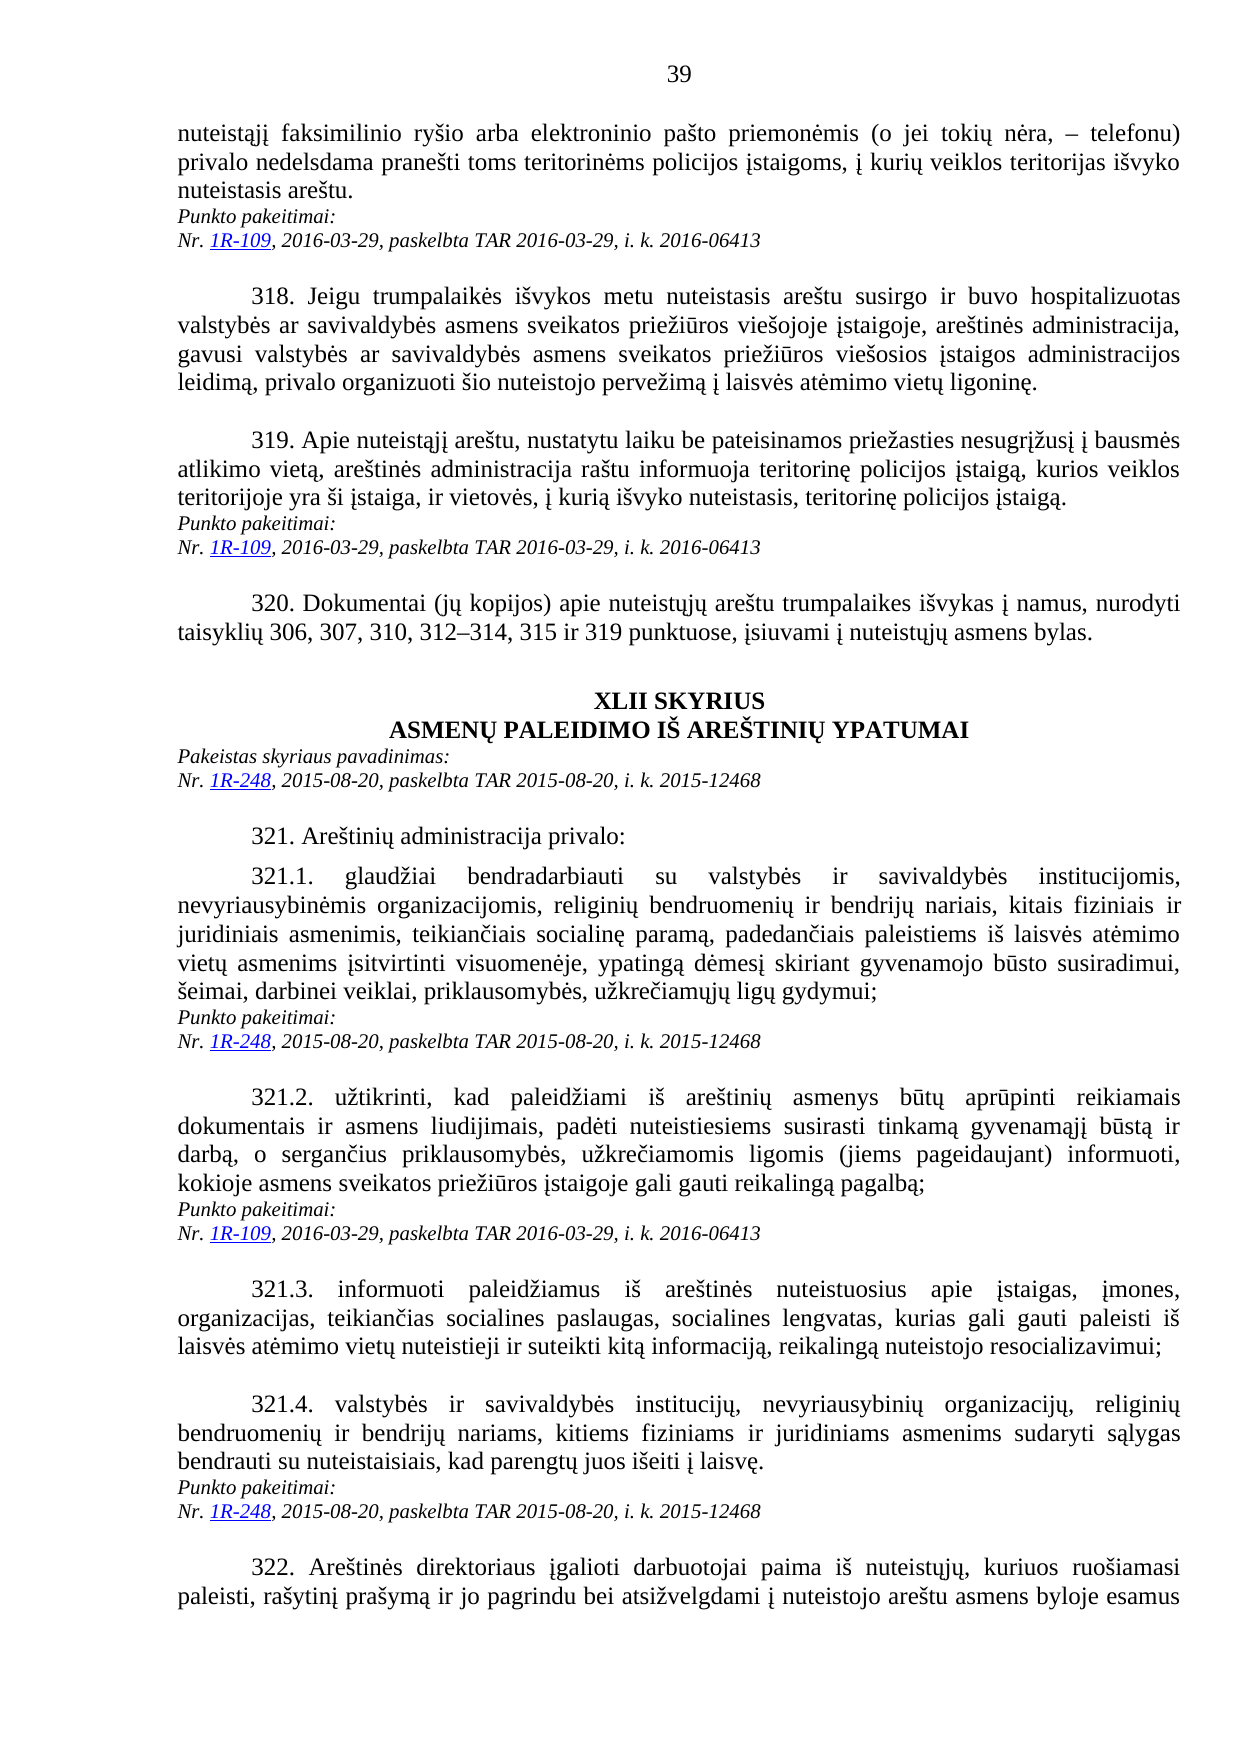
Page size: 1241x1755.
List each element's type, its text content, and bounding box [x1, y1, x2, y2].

text Punkto pakeitimai: [177, 204, 1181, 228]
text ASMENŲ PALEIDIMO IŠ AREŠTINIŲ YPATUMAI [177, 715, 1181, 744]
text 321.1. glaudžiai bendradarbiauti su valstybės ir savivaldybės institucijomis, nevyriausybinėmis organizacijomis, religinių bendruomenių ir bendrijų nariais, kitais fiziniais ir juridiniais asmenimis, teikiančiais socialinę paramą, padedančiais paleistiems iš laisvės atėmimo vietų asmenims įsitvirtinti visuomenėje, ypatingą dėmesį skiriant gyvenamojo būsto susiradimui, šeimai, darbinei veiklai, priklausomybės, užkrečiamųjų ligų gydymui; [177, 861, 1181, 1005]
text 321.4. valstybės ir savivaldybės institucijų, nevyriausybinių organizacijų, religinių bendruomenių ir bendrijų nariams, kitiems fiziniams ir juridiniams asmenims sudaryti sąlygas bendrauti su nuteistaisiais, kad parengtų juos išeiti į laisvę. [177, 1389, 1181, 1475]
text XLII SKYRIUS [177, 686, 1181, 715]
text Nr. 1R-109, 2016-03-29, paskelbta TAR 2016-03-29, i. k. 2016-06413 [177, 228, 1181, 252]
text Nr. 1R-248, 2015-08-20, paskelbta TAR 2015-08-20, i. k. 2015-12468 [177, 1499, 1181, 1523]
text Nr. 1R-248, 2015-08-20, paskelbta TAR 2015-08-20, i. k. 2015-12468 [177, 768, 1181, 792]
text 318. Jeigu trumpalaikės išvykos metu nuteistasis areštu susirgo ir buvo hospitalizuotas valstybės ar savivaldybės asmens sveikatos priežiūros viešojoje įstaigoje, areštinės administracija, gavusi valstybės ar savivaldybės asmens sveikatos priežiūros viešosios įstaigos administracijos leidimą, privalo organizuoti šio nuteistojo pervežimą į laisvės atėmimo vietų ligoninę. [177, 281, 1181, 396]
text Nr. 1R-109, 2016-03-29, paskelbta TAR 2016-03-29, i. k. 2016-06413 [177, 535, 1181, 559]
text 322. Areštinės direktoriaus įgalioti darbuotojai paima iš nuteistųjų, kuriuos ruošiamasi paleisti, rašytinį prašymą ir jo pagrindu bei atsižvelgdami į nuteistojo areštu asmens byloje esamus [177, 1552, 1181, 1609]
text 319. Apie nuteistąjį areštu, nustatytu laiku be pateisinamos priežasties nesugrįžusį į bausmės atlikimo vietą, areštinės administracija raštu informuoja teritorinę policijos įstaigą, kurios veiklos teritorijoje yra ši įstaiga, ir vietovės, į kurią išvyko nuteistasis, teritorinę policijos įstaigą. [177, 425, 1181, 511]
text Nr. 1R-248, 2015-08-20, paskelbta TAR 2015-08-20, i. k. 2015-12468 [177, 1029, 1181, 1053]
text 321.2. užtikrinti, kad paleidžiami iš areštinių asmenys būtų aprūpinti reikiamais dokumentais ir asmens liudijimais, padėti nuteistiesiems susirasti tinkamą gyvenamąjį būstą ir darbą, o sergančius priklausomybės, užkrečiamomis ligomis (jiems pageidaujant) informuoti, kokioje asmens sveikatos priežiūros įstaigoje gali gauti reikalingą pagalbą; [177, 1082, 1181, 1197]
text nuteistąjį faksimilinio ryšio arba elektroninio pašto priemonėmis (o jei tokių nėra, – telefonu) privalo nedelsdama pranešti toms teritorinėms policijos įstaigoms, į kurių veiklos teritorijas išvyko nuteistasis areštu. [177, 118, 1181, 204]
text 321. Areštinių administracija privalo: [177, 821, 1181, 849]
text Punkto pakeitimai: [177, 1197, 1181, 1221]
text Punkto pakeitimai: [177, 1005, 1181, 1029]
text Nr. 1R-109, 2016-03-29, paskelbta TAR 2016-03-29, i. k. 2016-06413 [177, 1221, 1181, 1245]
text 320. Dokumentai (jų kopijos) apie nuteistųjų areštu trumpalaikes išvykas į namus, nurodyti taisyklių 306, 307, 310, 312–314, 315 ir 319 punktuose, įsiuvami į nuteistųjų asmens bylas. [177, 588, 1181, 646]
text Punkto pakeitimai: [177, 511, 1181, 535]
text Punkto pakeitimai: [177, 1475, 1181, 1499]
text Pakeistas skyriaus pavadinimas: [177, 744, 1181, 768]
text 321.3. informuoti paleidžiamus iš areštinės nuteistuosius apie įstaigas, įmones, organizacijas, teikiančias socialines paslaugas, socialines lengvatas, kurias gali gauti paleisti iš laisvės atėmimo vietų nuteistieji ir suteikti kitą informaciją, reikalingą nuteistojo resocializavimui; [177, 1274, 1181, 1360]
